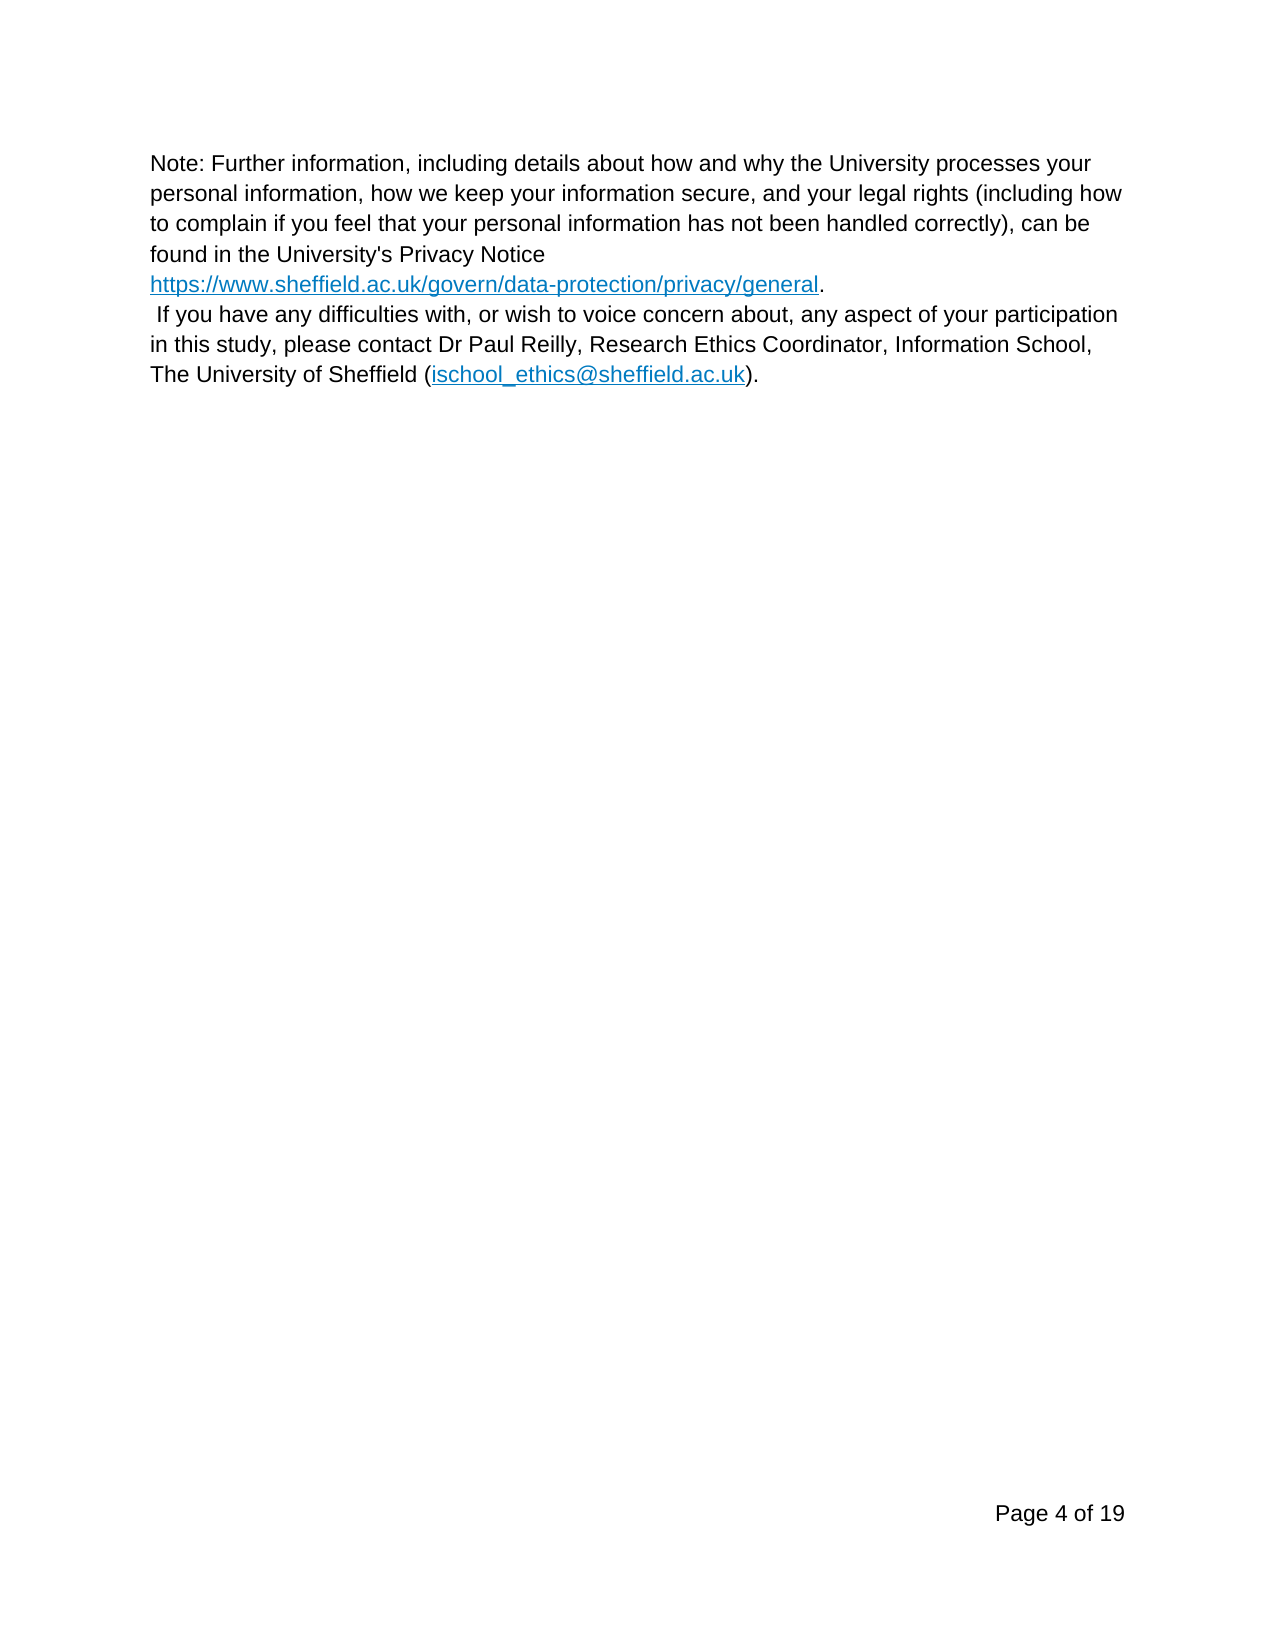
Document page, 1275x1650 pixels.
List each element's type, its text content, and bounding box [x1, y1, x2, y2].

text Note: Further information, including details about how and why the University processes your personal information, how we keep your information secure, and your legal rights (including how to complain if you feel that your personal information has not been handled correctly), can be found in the University's Privacy Notice https://www.sheffield.ac.uk/govern/data-protection/privacy/general. If you have any difficulties with, or wish to voice concern about, any aspect of your participation in this study, please contact Dr Paul Reilly, Research Ethics Coordinator, Information School, The University of Sheffield (ischool_ethics@sheffield.ac.uk). [150, 150, 1125, 388]
